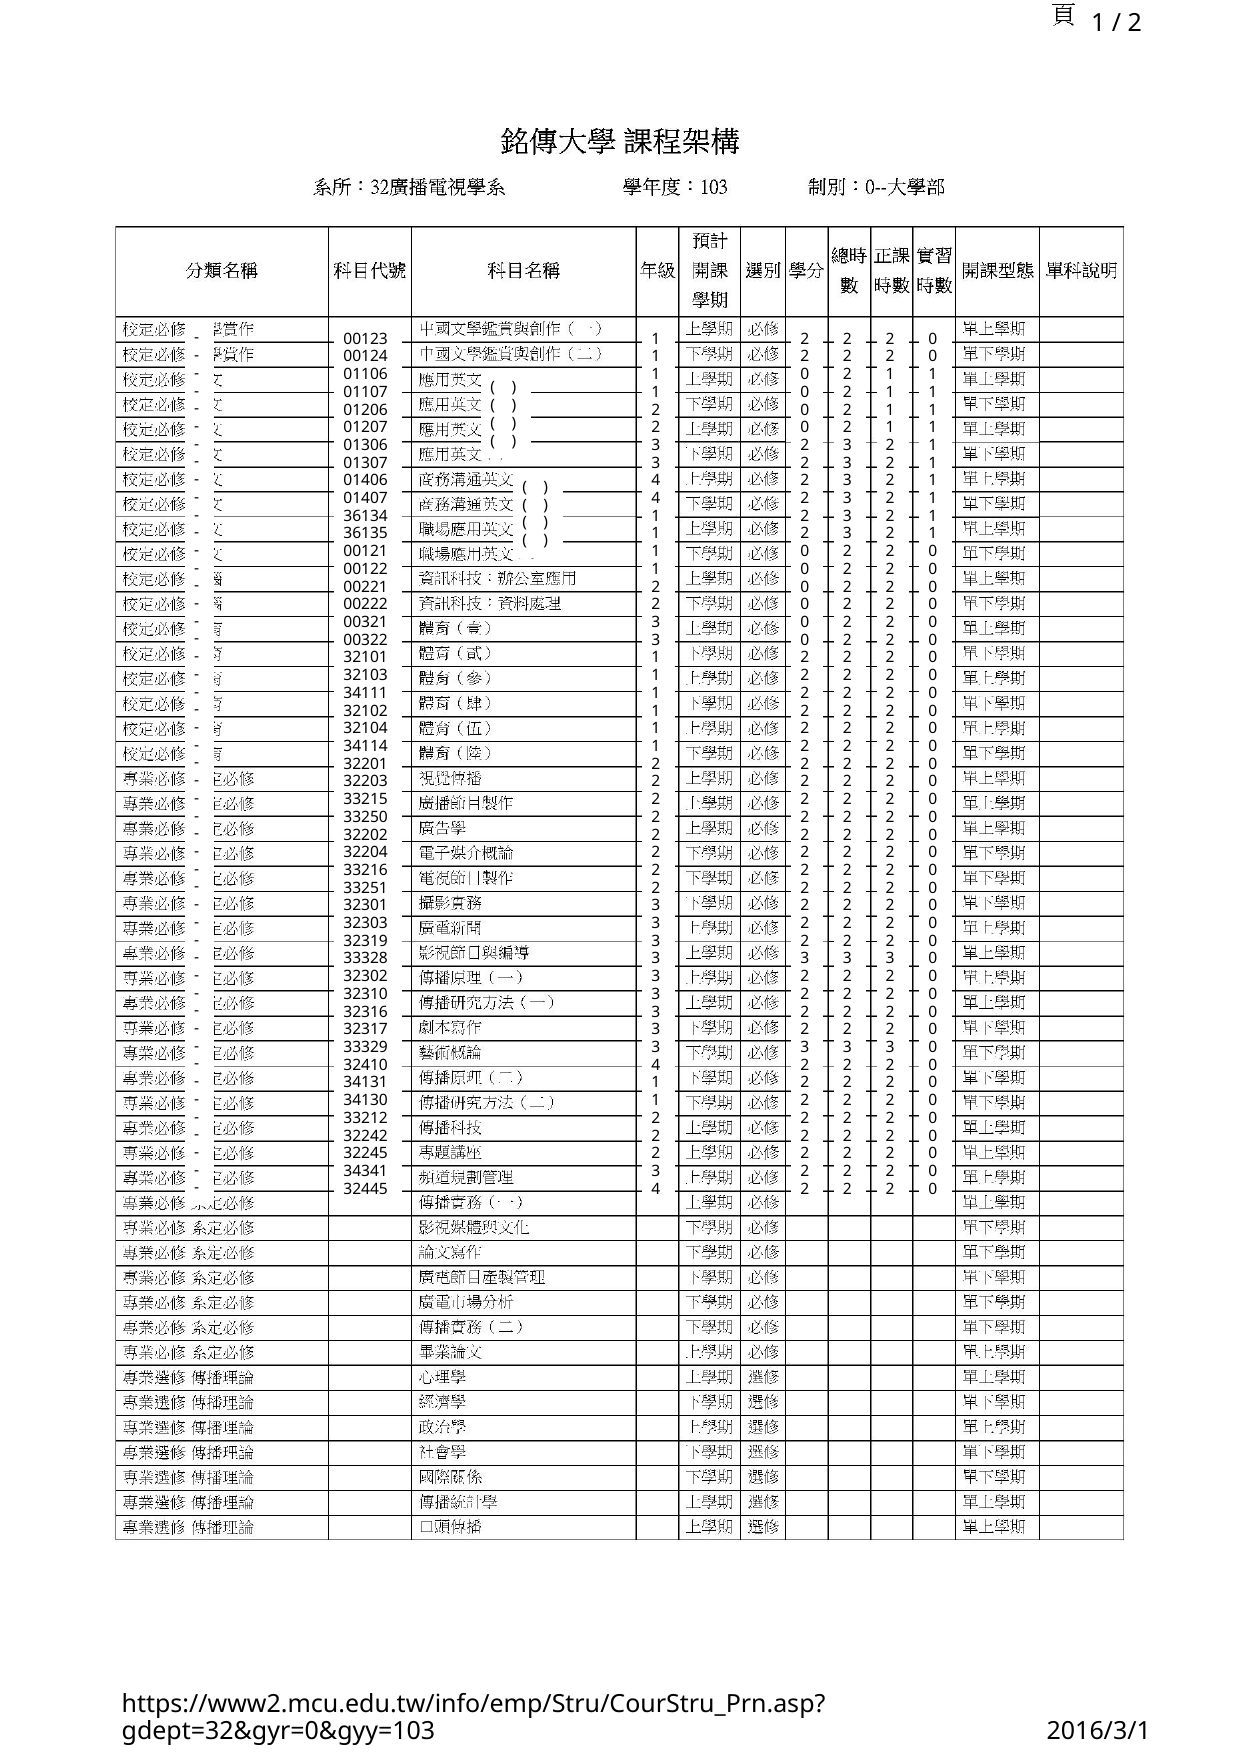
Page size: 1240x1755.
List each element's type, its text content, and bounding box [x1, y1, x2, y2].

text - [194, 523, 205, 541]
text 32203 [343, 773, 393, 790]
text 2 [843, 843, 857, 861]
text - [194, 1055, 205, 1072]
text 2 [843, 808, 857, 826]
text - [194, 382, 205, 399]
text 0 [800, 578, 815, 596]
text - [194, 1143, 205, 1161]
text ) [511, 379, 522, 396]
text 36135 [343, 525, 393, 542]
text 3 [651, 967, 666, 985]
text 0 [928, 1091, 943, 1109]
text 0 [800, 383, 815, 401]
text 2 [885, 330, 900, 348]
text 3 [843, 950, 857, 967]
text - [194, 1019, 205, 1037]
text 2 [651, 578, 666, 596]
text - [194, 612, 205, 630]
text 3 [651, 613, 666, 631]
text 2 [843, 985, 857, 1003]
text - [194, 1108, 205, 1126]
text 2 [800, 719, 815, 737]
text ( [522, 531, 533, 549]
text 01106 [343, 365, 393, 383]
text 01107 [343, 383, 393, 401]
text 32102 [343, 702, 393, 719]
text 1 [651, 649, 666, 666]
text 32204 [343, 843, 393, 861]
text 2 [885, 507, 900, 525]
text - [194, 824, 205, 842]
text 0 [800, 401, 815, 418]
text 2 [843, 719, 857, 737]
text 3 [651, 950, 666, 967]
text 00322 [343, 631, 393, 649]
text 0 [928, 684, 943, 702]
text 1 [928, 507, 943, 525]
text - [194, 594, 205, 612]
text 0 [928, 631, 943, 649]
text 2 [800, 914, 815, 932]
text 1 [885, 418, 900, 436]
text 2 [843, 578, 857, 596]
text 1 [651, 719, 666, 737]
text 2 [651, 808, 666, 826]
text 3 [843, 436, 857, 454]
text 2 [885, 454, 900, 472]
text 2 [800, 861, 815, 879]
text 2 [651, 826, 666, 843]
text 2 [885, 861, 900, 879]
text 2 [843, 1127, 857, 1144]
text 2 [800, 472, 815, 489]
text 2 [651, 773, 666, 790]
text 2 [843, 1003, 857, 1021]
text 3 [651, 1003, 666, 1021]
text 2 [885, 843, 900, 861]
text 1 [651, 525, 666, 542]
text 2 [843, 879, 857, 897]
text 32310 [343, 985, 393, 1003]
text 2 [800, 1180, 815, 1198]
text 4 [651, 472, 666, 489]
text 3 [651, 1162, 666, 1180]
text 1 [928, 472, 943, 489]
text 2 [800, 684, 815, 702]
text 2 [885, 985, 900, 1003]
text 2 [843, 649, 857, 666]
text ) [511, 432, 522, 449]
text 2 [800, 454, 815, 472]
text 00124 [343, 348, 393, 365]
text 2 [885, 1127, 900, 1144]
text 2 [843, 826, 857, 843]
text - [194, 417, 205, 435]
text 1 [928, 383, 943, 401]
text - [194, 771, 205, 789]
text 2 [885, 826, 900, 843]
text 33329 [343, 1038, 393, 1056]
text 1 [651, 1074, 666, 1091]
text 32302 [343, 967, 393, 985]
text - [194, 1090, 205, 1108]
text - [194, 754, 205, 771]
text 1 [928, 454, 943, 472]
text 0 [928, 1127, 943, 1144]
text 0 [928, 1038, 943, 1056]
text 32101 [343, 649, 393, 666]
text 2 [800, 436, 815, 454]
text 2 [843, 702, 857, 719]
text 0 [800, 542, 815, 560]
text 01307 [343, 454, 393, 472]
text 2 [885, 755, 900, 773]
text 0 [800, 631, 815, 649]
text - [194, 399, 205, 417]
text - [194, 948, 205, 966]
text - [194, 842, 205, 860]
text 2 [885, 1109, 900, 1127]
text 1 / 2 [1091, 9, 1155, 37]
text 2 [800, 348, 815, 365]
text 1 [928, 365, 943, 383]
text ( [490, 414, 501, 432]
text - [194, 789, 205, 807]
text 2 [651, 1109, 666, 1127]
text 2 [843, 1109, 857, 1127]
text 2 [885, 631, 900, 649]
text 3 [651, 1038, 666, 1056]
text 2 [885, 737, 900, 755]
text 32103 [343, 666, 393, 684]
text 2 [651, 790, 666, 808]
text 0 [928, 932, 943, 950]
text 2 [885, 436, 900, 454]
text 2 [885, 1180, 900, 1198]
text 2 [651, 843, 666, 861]
text 0 [800, 365, 815, 383]
text 3 [885, 1038, 900, 1056]
text 2 [885, 489, 900, 507]
text 2 [843, 755, 857, 773]
text 2 [843, 684, 857, 702]
text 3 [651, 436, 666, 454]
text 0 [800, 596, 815, 613]
text 2 [800, 1074, 815, 1091]
text 2 [885, 596, 900, 613]
text 0 [928, 702, 943, 719]
text 2 [651, 1144, 666, 1162]
text 2 [843, 560, 857, 578]
text 0 [928, 1074, 943, 1091]
text 2 [800, 790, 815, 808]
text 0 [928, 666, 943, 684]
text 0 [928, 1162, 943, 1180]
text 3 [800, 950, 815, 967]
text ( [522, 478, 533, 496]
text 1 [651, 737, 666, 755]
text 2 [800, 932, 815, 950]
text 2 [885, 1074, 900, 1091]
text - [194, 1161, 205, 1179]
text 2 [885, 719, 900, 737]
text 0 [928, 578, 943, 596]
text 2 [651, 401, 666, 418]
text 34131 [343, 1074, 393, 1091]
text 2 [885, 967, 900, 985]
text 2 [651, 1127, 666, 1144]
text 2 [800, 737, 815, 755]
text 0 [928, 1144, 943, 1162]
text - [194, 931, 205, 948]
text 2 [843, 1056, 857, 1074]
text 1 [651, 702, 666, 719]
text 01407 [343, 489, 393, 507]
text 2 [885, 1003, 900, 1021]
text 2 [885, 684, 900, 702]
text 3 [800, 1038, 815, 1056]
text 2 [885, 666, 900, 684]
text 1 [651, 330, 666, 348]
text 1 [651, 542, 666, 560]
text 2 [843, 383, 857, 401]
text 0 [928, 808, 943, 826]
text 0 [928, 861, 943, 879]
text 2 [843, 1180, 857, 1198]
text 1 [651, 507, 666, 525]
text 3 [651, 631, 666, 649]
text 0 [928, 914, 943, 932]
text 2 [885, 613, 900, 631]
text 01207 [343, 418, 393, 436]
text 2 [800, 897, 815, 914]
text - [194, 541, 205, 559]
text 0 [928, 755, 943, 773]
text 4 [651, 489, 666, 507]
text 32245 [343, 1144, 393, 1162]
text 0 [928, 737, 943, 755]
text 2 [800, 879, 815, 897]
text 33216 [343, 861, 393, 879]
text 0 [928, 950, 943, 967]
text 0 [928, 649, 943, 666]
text - [194, 1072, 205, 1090]
text ) [511, 414, 522, 432]
text 01306 [343, 436, 393, 454]
text 0 [928, 985, 943, 1003]
text 32445 [343, 1180, 393, 1198]
text 2 [800, 525, 815, 542]
text 0 [928, 897, 943, 914]
text - [194, 683, 205, 701]
text 32242 [343, 1127, 393, 1144]
text - [194, 966, 205, 984]
text 33251 [343, 879, 393, 897]
text 32104 [343, 719, 393, 737]
text - [194, 346, 205, 364]
text 0 [928, 826, 943, 843]
text 0 [928, 596, 943, 613]
text 2 [843, 418, 857, 436]
text - [194, 878, 205, 895]
text 3 [651, 1021, 666, 1038]
text 00121 [343, 542, 393, 560]
text - [194, 736, 205, 754]
text - [194, 1126, 205, 1143]
text ( [522, 514, 533, 531]
text 2 [651, 755, 666, 773]
text 2 [843, 1074, 857, 1091]
text 32301 [343, 897, 393, 914]
text 2 [651, 418, 666, 436]
text 0 [800, 613, 815, 631]
text - [194, 913, 205, 931]
text 2 [843, 631, 857, 649]
text - [194, 807, 205, 824]
text 0 [928, 542, 943, 560]
text 0 [800, 418, 815, 436]
text 36134 [343, 507, 393, 525]
text - [194, 453, 205, 470]
text 2 [800, 702, 815, 719]
text 2 [843, 1021, 857, 1038]
text ) [543, 496, 554, 514]
text 1 [651, 383, 666, 401]
text 1 [651, 666, 666, 684]
text - [194, 665, 205, 683]
text 2 [885, 472, 900, 489]
text 2 [885, 702, 900, 719]
text 2 [885, 1091, 900, 1109]
text 2 [843, 1162, 857, 1180]
text 2 [800, 1127, 815, 1144]
text 2 [843, 542, 857, 560]
text 2 [885, 773, 900, 790]
text 01206 [343, 401, 393, 418]
text 2 [885, 897, 900, 914]
text ( [490, 379, 501, 396]
text ( [490, 396, 501, 414]
text 1 [928, 525, 943, 542]
text 33250 [343, 808, 393, 826]
text 2 [800, 808, 815, 826]
text 2 [800, 773, 815, 790]
text 3 [651, 914, 666, 932]
text 2 [885, 914, 900, 932]
text - [194, 488, 205, 506]
text 2 [885, 1021, 900, 1038]
text 3 [651, 897, 666, 914]
text 2 [885, 649, 900, 666]
text 2 [800, 649, 815, 666]
text 1 [885, 383, 900, 401]
text - [194, 577, 205, 594]
text ) [543, 514, 554, 531]
text 2 [885, 932, 900, 950]
text - [194, 1037, 205, 1055]
text 3 [651, 454, 666, 472]
text 2 [843, 932, 857, 950]
text ( [522, 496, 533, 514]
text 32202 [343, 826, 393, 843]
text 4 [651, 1180, 666, 1198]
text - [194, 329, 205, 346]
text 3 [843, 1038, 857, 1056]
text 3 [651, 985, 666, 1003]
text 1 [928, 418, 943, 436]
text 2 [843, 1144, 857, 1162]
text 2 [843, 401, 857, 418]
text 32201 [343, 755, 393, 773]
text - [194, 1002, 205, 1019]
text 2 [800, 1003, 815, 1021]
text 2 [843, 596, 857, 613]
text 0 [928, 967, 943, 985]
text 2 [885, 790, 900, 808]
text 32317 [343, 1021, 393, 1038]
text 0 [800, 560, 815, 578]
text - [194, 559, 205, 577]
text 1 [928, 401, 943, 418]
text 00321 [343, 613, 393, 631]
text 32410 [343, 1056, 393, 1074]
text 33328 [343, 950, 393, 967]
text 2 [800, 666, 815, 684]
text 2 [843, 737, 857, 755]
text 33212 [343, 1109, 393, 1127]
picture [0, 0, 1239, 1754]
text 4 [651, 1056, 666, 1074]
text 2016/3/1 [1046, 1718, 1155, 1745]
text 2 [843, 1091, 857, 1109]
text 3 [885, 950, 900, 967]
text - [194, 364, 205, 382]
text 00123 [343, 330, 393, 348]
text 2 [800, 1144, 815, 1162]
text 3 [843, 525, 857, 542]
text ( [490, 432, 501, 449]
text 2 [843, 790, 857, 808]
text 2 [843, 330, 857, 348]
text 1 [651, 560, 666, 578]
text 1 [651, 1091, 666, 1109]
text 2 [843, 773, 857, 790]
text - [194, 435, 205, 453]
text 2 [800, 1056, 815, 1074]
text 0 [928, 1109, 943, 1127]
text 0 [928, 790, 943, 808]
text 0 [928, 330, 943, 348]
text 2 [885, 808, 900, 826]
text 34111 [343, 684, 393, 702]
text 0 [928, 348, 943, 365]
text 0 [928, 1056, 943, 1074]
text 2 [843, 897, 857, 914]
text 32319 [343, 932, 393, 950]
text - [194, 647, 205, 665]
text 2 [843, 348, 857, 365]
text 1 [885, 401, 900, 418]
text 0 [928, 1003, 943, 1021]
text 2 [800, 1021, 815, 1038]
text 0 [928, 613, 943, 631]
text 32303 [343, 914, 393, 932]
text 1 [885, 365, 900, 383]
text - [194, 506, 205, 523]
text 2 [800, 1162, 815, 1180]
text https://www2.mcu.edu.tw/info/emp/Stru/CourStru_Prn.asp?gdept=32&gyr=0&gyy=103 [121, 1690, 1120, 1745]
text 3 [843, 454, 857, 472]
text 3 [843, 507, 857, 525]
text 2 [885, 1162, 900, 1180]
text 0 [928, 879, 943, 897]
text 0 [928, 773, 943, 790]
text 33215 [343, 790, 393, 808]
text 00222 [343, 596, 393, 613]
text 2 [843, 613, 857, 631]
text 2 [800, 967, 815, 985]
text 00221 [343, 578, 393, 596]
text 2 [885, 879, 900, 897]
text 0 [928, 1021, 943, 1038]
text 2 [800, 507, 815, 525]
text 1 [928, 489, 943, 507]
text - [194, 860, 205, 878]
text ) [543, 478, 554, 496]
text 2 [885, 542, 900, 560]
text 1 [651, 348, 666, 365]
text 2 [651, 879, 666, 897]
text ) [511, 396, 522, 414]
text 2 [800, 843, 815, 861]
text 01406 [343, 472, 393, 489]
text 3 [843, 472, 857, 489]
text 0 [928, 560, 943, 578]
text - [194, 1179, 205, 1196]
text 3 [843, 489, 857, 507]
text 2 [843, 967, 857, 985]
text - [194, 895, 205, 913]
text 2 [885, 348, 900, 365]
text 2 [843, 861, 857, 879]
text - [194, 984, 205, 1002]
text 2 [885, 560, 900, 578]
text 2 [885, 1144, 900, 1162]
text 2 [800, 330, 815, 348]
text - [194, 701, 205, 718]
text 2 [800, 985, 815, 1003]
text 2 [885, 1056, 900, 1074]
text 2 [800, 826, 815, 843]
text 2 [800, 1109, 815, 1127]
text ) [543, 531, 554, 549]
text 2 [800, 1091, 815, 1109]
text 2 [800, 755, 815, 773]
text 1 [928, 436, 943, 454]
text 34114 [343, 737, 393, 755]
text 2 [843, 365, 857, 383]
text 32316 [343, 1003, 393, 1021]
text 2 [800, 489, 815, 507]
text 2 [651, 861, 666, 879]
text 2 [843, 914, 857, 932]
text 3 [651, 932, 666, 950]
text 1 [651, 365, 666, 383]
text - [194, 630, 205, 647]
text 00122 [343, 560, 393, 578]
text - [194, 718, 205, 736]
text 34341 [343, 1162, 393, 1180]
text 1 [651, 684, 666, 702]
text 0 [928, 843, 943, 861]
text - [194, 470, 205, 488]
text 34130 [343, 1091, 393, 1109]
text 2 [651, 596, 666, 613]
text 0 [928, 1180, 943, 1198]
text 2 [885, 525, 900, 542]
text 2 [843, 666, 857, 684]
text 0 [928, 719, 943, 737]
text 2 [885, 578, 900, 596]
